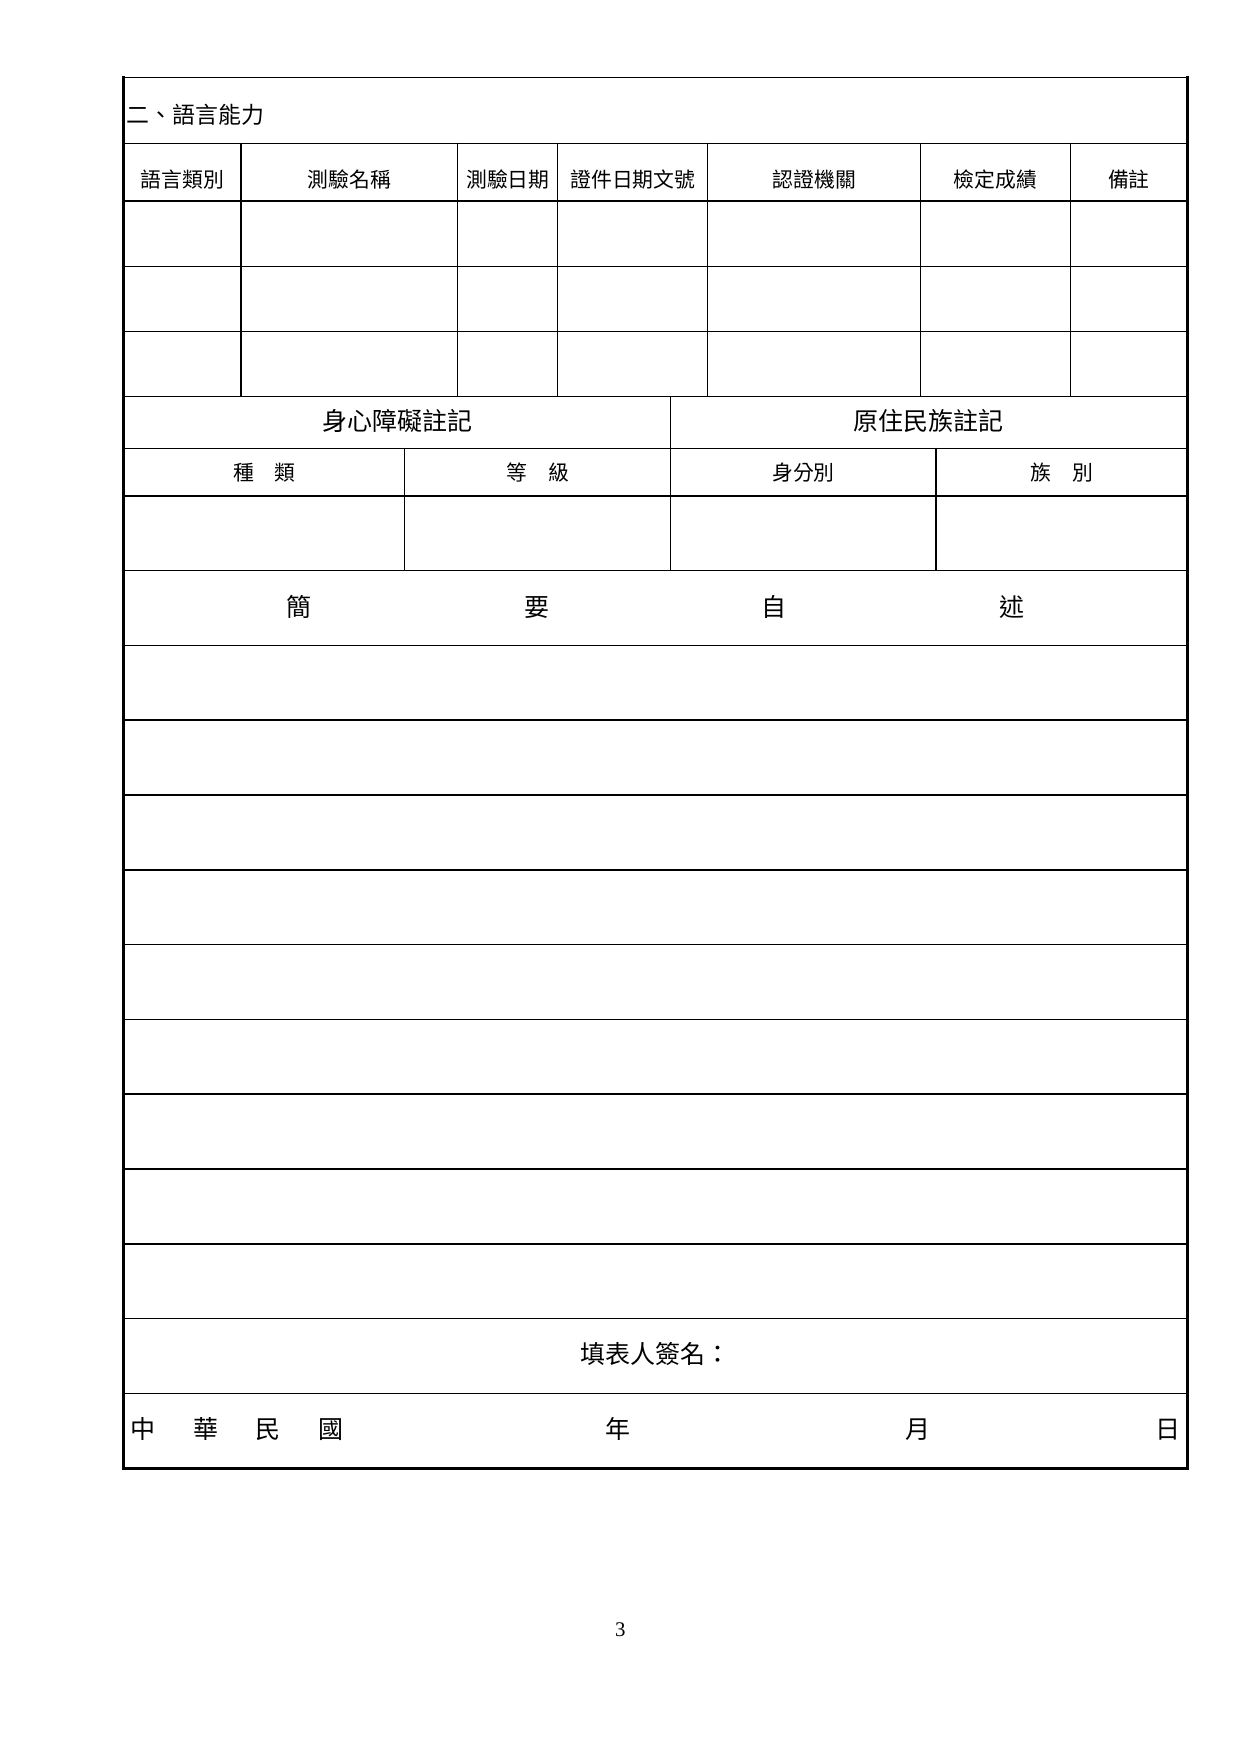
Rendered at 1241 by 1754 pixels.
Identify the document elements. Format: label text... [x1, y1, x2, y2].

table_cell [458, 267, 557, 331]
table_cell [405, 497, 670, 570]
table_cell [921, 267, 1070, 331]
table_cell 認證機關 [708, 144, 920, 200]
table_cell 等 級 [405, 449, 670, 495]
table_cell 簡 要 自 述 [125, 571, 1186, 644]
table_cell [125, 1245, 1186, 1318]
table_cell 身分別 [671, 449, 935, 495]
table_cell [708, 202, 920, 266]
table_cell 種 類 [125, 449, 404, 495]
table_cell [125, 332, 240, 396]
table_cell 測驗名稱 [242, 144, 457, 200]
table_cell [1071, 267, 1186, 331]
table_cell [242, 267, 457, 331]
table_cell 族 別 [937, 449, 1186, 495]
table_cell [1071, 332, 1186, 396]
table_cell [708, 332, 920, 396]
table_cell 填表人簽名： [125, 1319, 1186, 1392]
table_cell [125, 1170, 1186, 1243]
table_cell 備註 [1071, 144, 1186, 200]
table_cell [671, 497, 935, 570]
table_cell 語言類別 [125, 144, 240, 200]
table_cell [125, 721, 1186, 794]
table_cell [921, 202, 1070, 266]
table_cell 證件日期文號 [558, 144, 707, 200]
table_cell [921, 332, 1070, 396]
table_cell 檢定成績 [921, 144, 1070, 200]
table_cell [558, 202, 707, 266]
table_cell [558, 267, 707, 331]
table_cell [125, 267, 240, 331]
table_cell [458, 202, 557, 266]
table_cell 原住民族註記 [671, 397, 1186, 448]
table_cell 身心障礙註記 [125, 397, 670, 448]
table_cell [708, 267, 920, 331]
table_cell 中 華 民 國 年 月 日 [125, 1394, 1186, 1467]
table_cell [242, 332, 457, 396]
table_cell [1071, 202, 1186, 266]
table_header 二、語言能力 [125, 78, 1186, 143]
table_cell [937, 497, 1186, 570]
table_cell [125, 646, 1186, 719]
table_cell [125, 1020, 1186, 1093]
table_cell [125, 796, 1186, 869]
table_cell [558, 332, 707, 396]
table_cell [242, 202, 457, 266]
table_cell [125, 945, 1186, 1018]
table_cell [458, 332, 557, 396]
table_cell [125, 202, 240, 266]
table_cell [125, 1095, 1186, 1168]
table_cell 測驗日期 [458, 144, 557, 200]
table_cell [125, 871, 1186, 944]
table_cell [125, 497, 404, 570]
